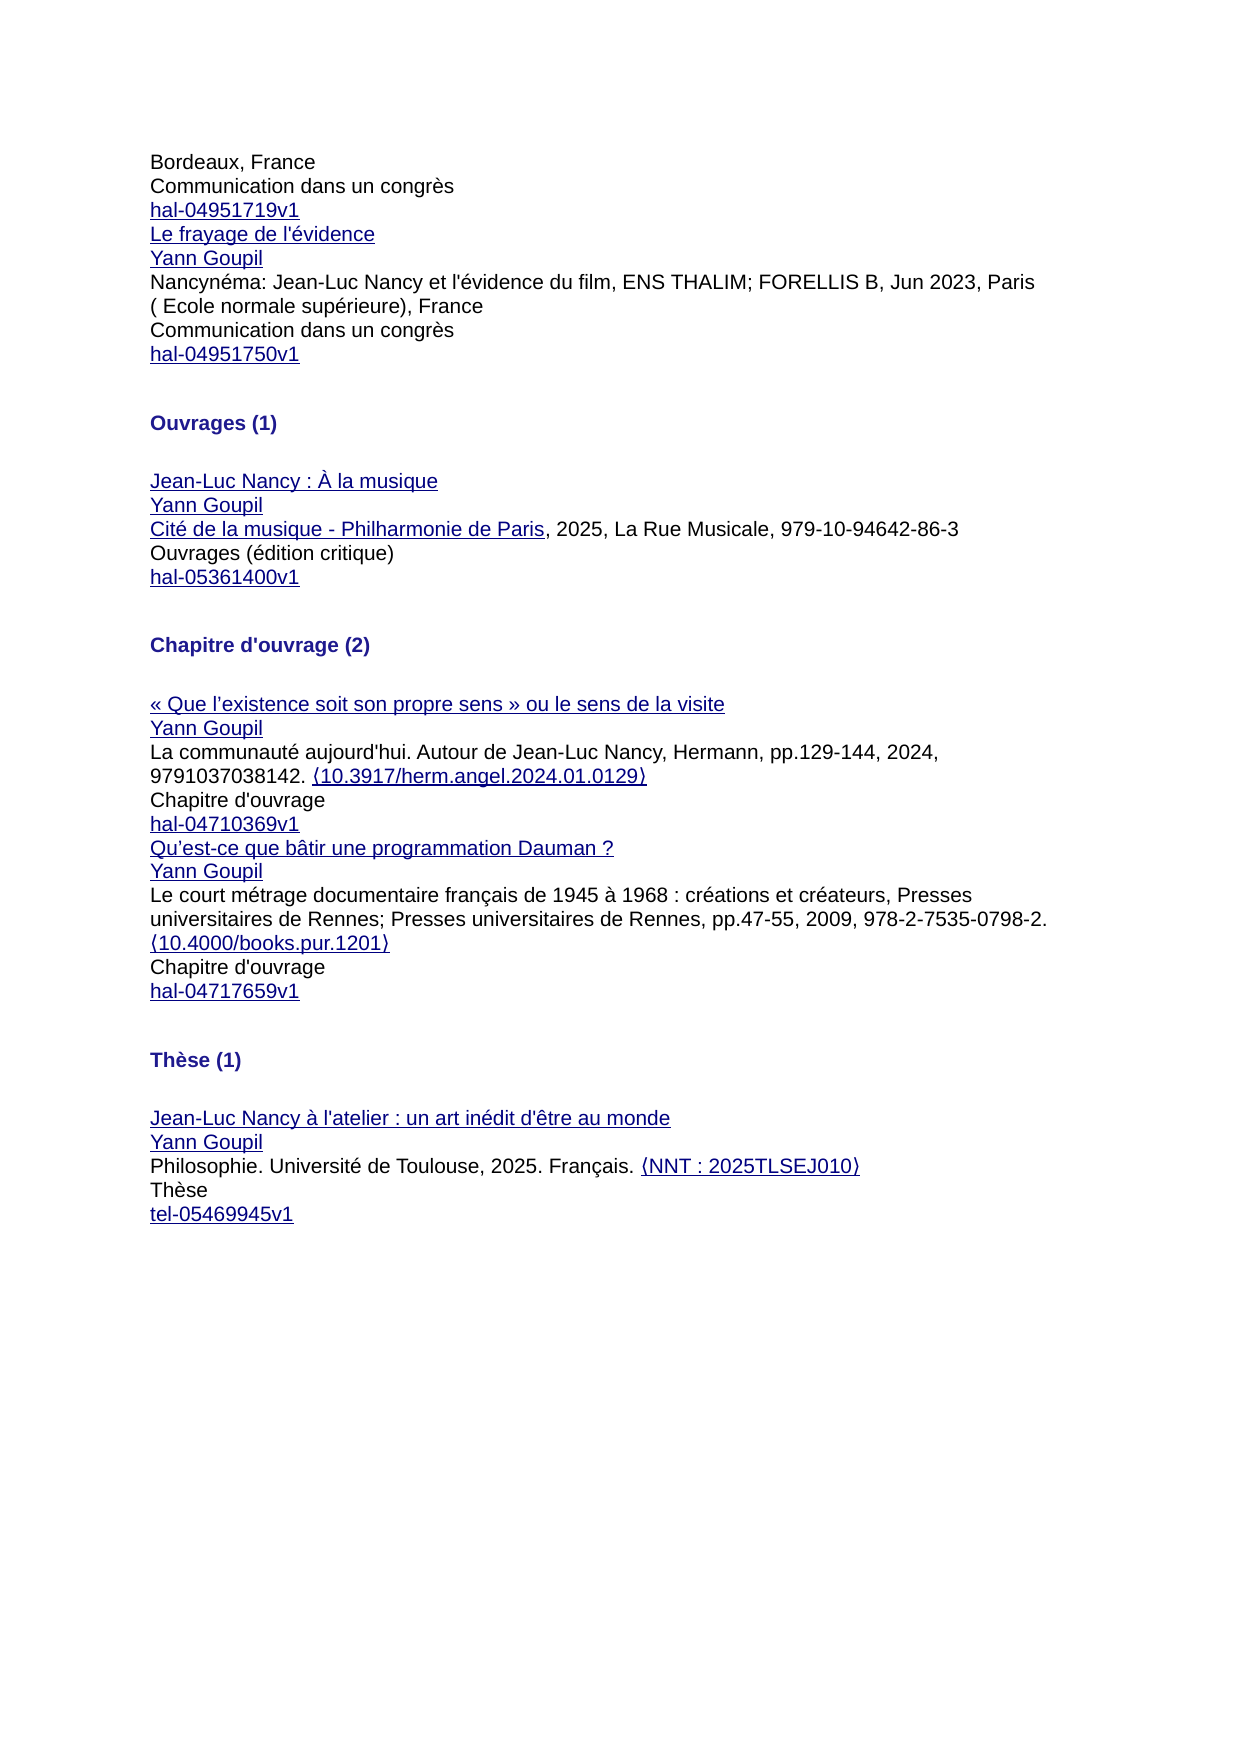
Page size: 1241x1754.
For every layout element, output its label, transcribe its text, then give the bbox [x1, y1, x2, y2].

table_header Bordeaux, France Communication dans un congrès hal-04951719v1 [150, 150, 1090, 222]
table_header Jean-Luc Nancy à l'atelier : un art inédit d'être au monde Yann Goupil Philosophie. Université de Toulouse, 2025. Français. ⟨NNT : 2025TLSEJ010⟩ Thèse tel-05469945v1 [150, 1106, 1090, 1226]
table_header Jean-Luc Nancy : À la musique Yann Goupil Cité de la musique - Philharmonie de Paris, 2025, La Rue Musicale, 979-10-94642-86-3 Ouvrages (édition critique) hal-05361400v1 [150, 469, 1090, 588]
subtitle Thèse (1) [150, 1048, 1090, 1072]
subtitle Ouvrages (1) [150, 410, 1090, 434]
subtitle Chapitre d'ouvrage (2) [150, 633, 1090, 657]
table_cell Qu’est-ce que bâtir une programmation Dauman ? Yann Goupil Le court métrage documentaire français de 1945 à 1968 : créations et créateurs, Presses universitaires de Rennes; Presses universitaires de Rennes, pp.47-55, 2009, 978-2-7535-0798-2. ⟨10.4000/books.pur.1201⟩ Chapitre d'ouvrage hal-04717659v1 [150, 835, 1090, 1003]
table_header « Que l’existence soit son propre sens » ou le sens de la visite Yann Goupil La communauté aujourd'hui. Autour de Jean-Luc Nancy, Hermann, pp.129-144, 2024, 9791037038142. ⟨10.3917/herm.angel.2024.01.0129⟩ Chapitre d'ouvrage hal-04710369v1 [150, 692, 1090, 835]
table_cell Le frayage de l'évidence Yann Goupil Nancynéma: Jean-Luc Nancy et l'évidence du film, ENS THALIM; FORELLIS B, Jun 2023, Paris ( Ecole normale supérieure), France Communication dans un congrès hal-04951750v1 [150, 222, 1090, 366]
